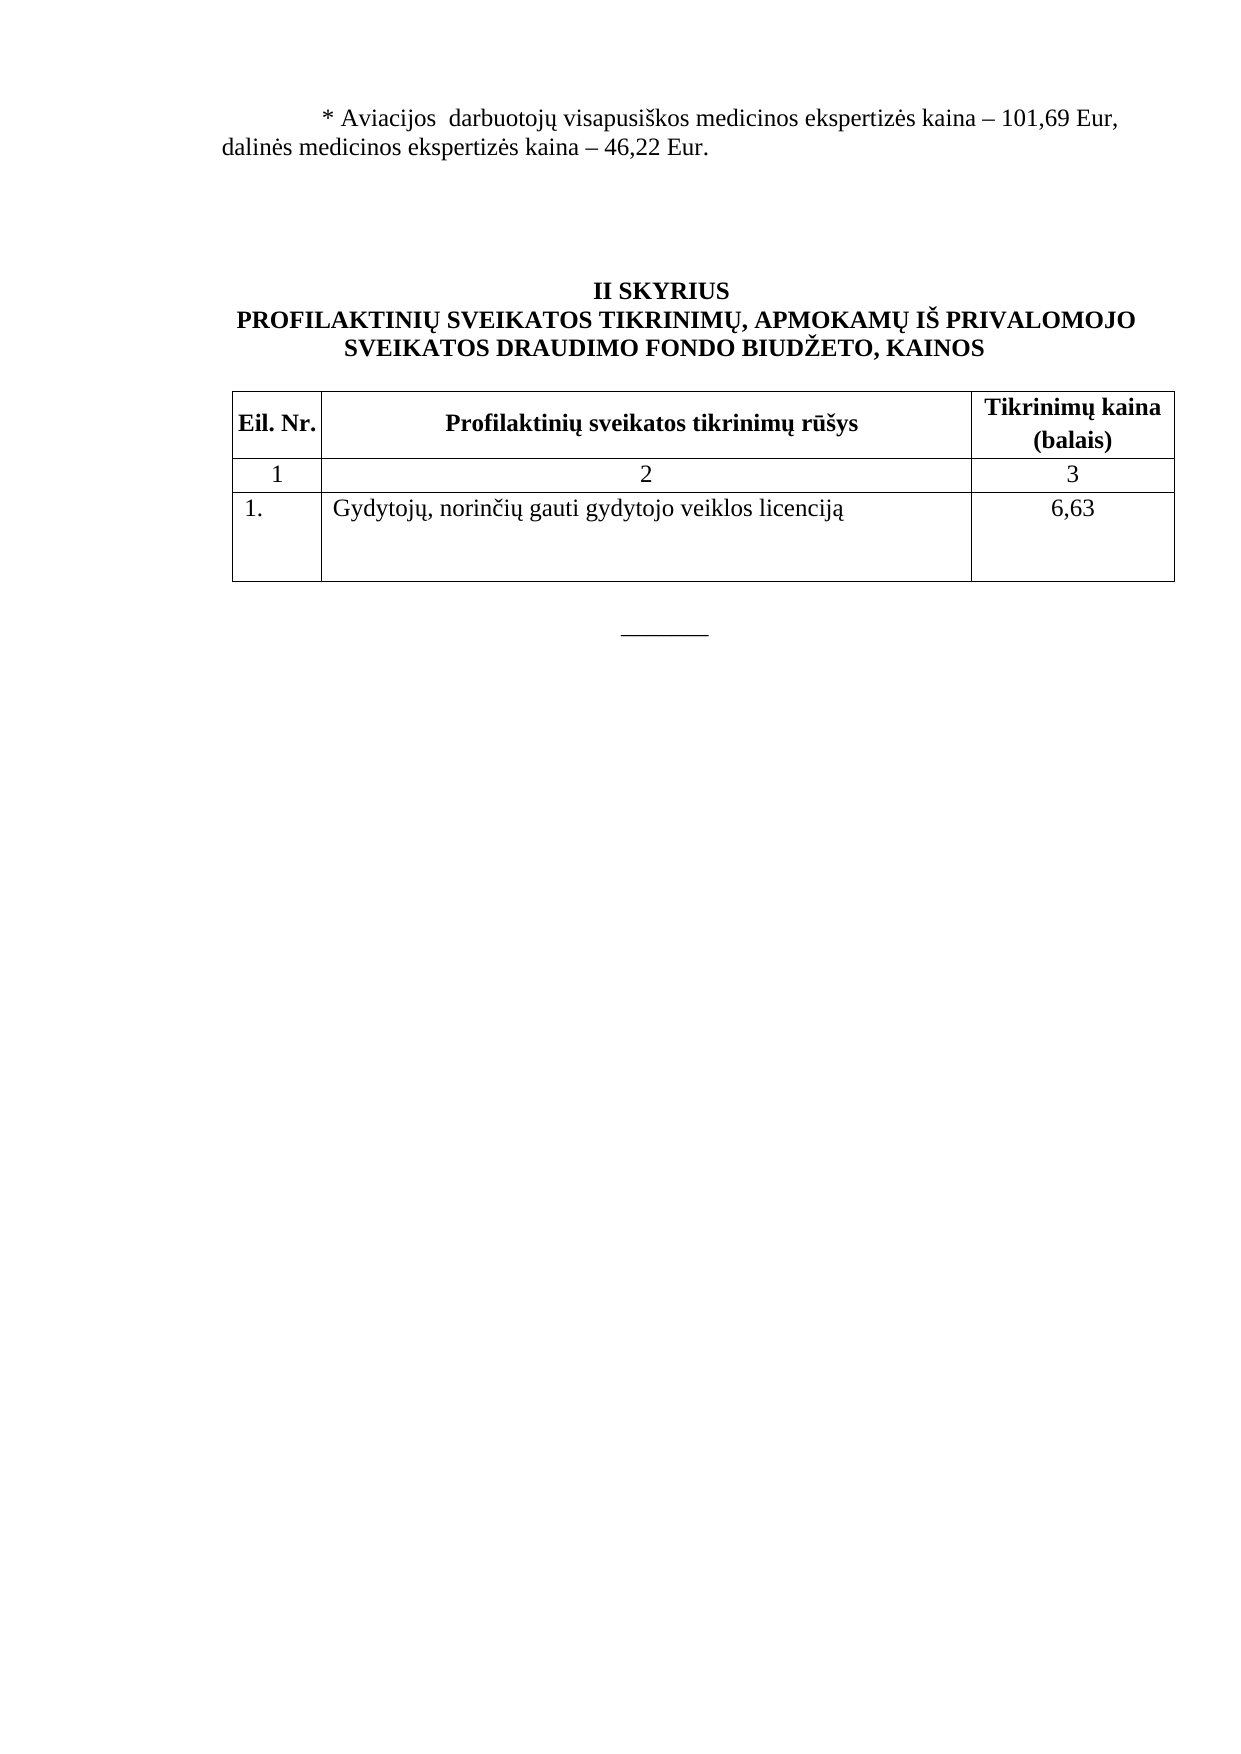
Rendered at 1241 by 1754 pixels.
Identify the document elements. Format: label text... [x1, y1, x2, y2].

table_header Eil. Nr. [233, 392, 321, 458]
table_cell 1. [233, 493, 321, 581]
table_cell 3 [972, 459, 1174, 492]
table_cell 6,63 [972, 493, 1174, 581]
table_cell 2 [322, 459, 971, 492]
text PROFILAKTINIŲ SVEIKATOS TIKRINIMŲ, APMOKAMŲ IŠ PRIVALOMOJO SVEIKATOS DRAUDIMO FONDO BIUDŽETO, KAINOS [177, 305, 1152, 362]
text * Aviacijos darbuotojų visapusiškos medicinos ekspertizės kaina – 101,69 Eur, dalinės medicinos ekspertizės kaina – 46,22 Eur. [222, 103, 1152, 161]
text _______ [177, 611, 1152, 639]
table_cell 1 [233, 459, 321, 492]
text II SKYRIUS [177, 276, 1152, 305]
table_header Profilaktinių sveikatos tikrinimų rūšys [322, 392, 971, 458]
table_cell Gydytojų, norinčių gauti gydytojo veiklos licenciją [322, 493, 971, 581]
table_header Tikrinimų kaina (balais) [972, 392, 1174, 458]
